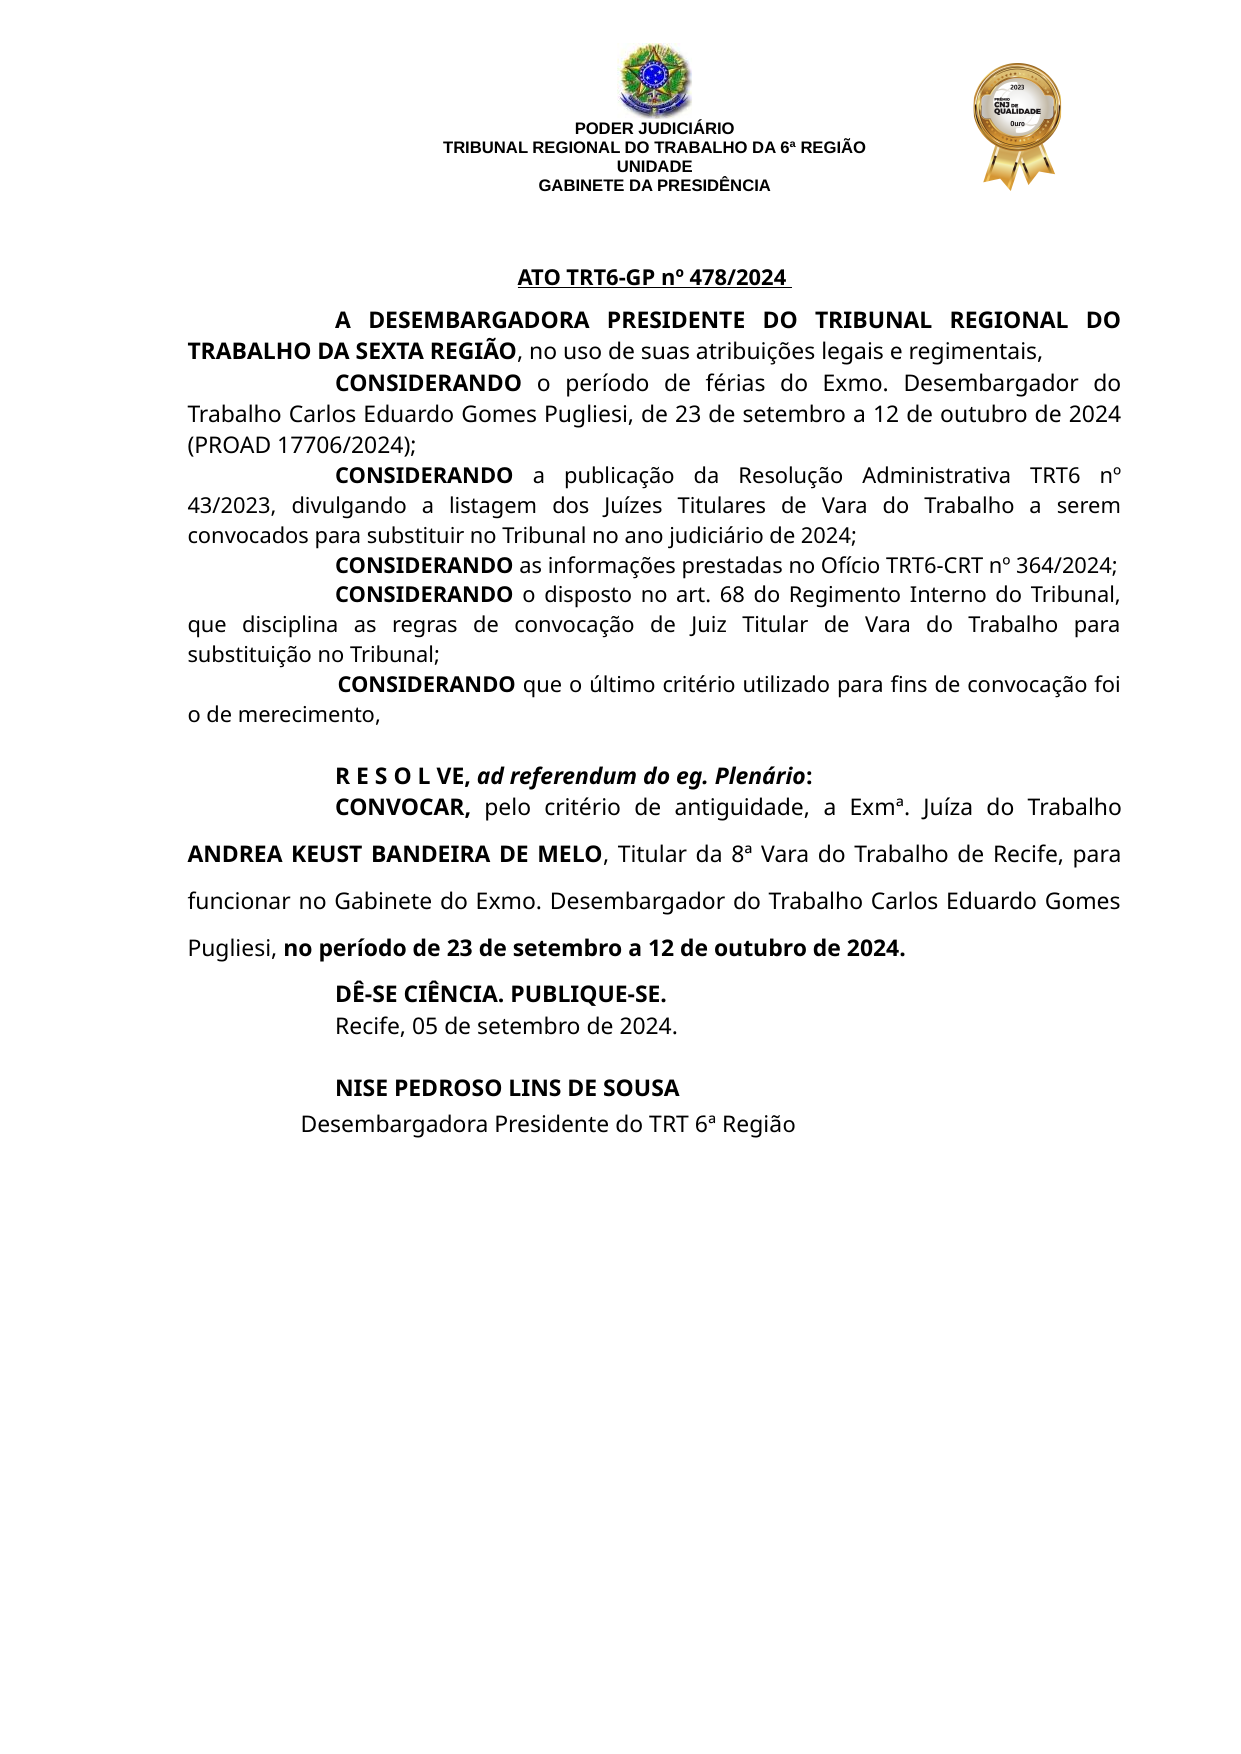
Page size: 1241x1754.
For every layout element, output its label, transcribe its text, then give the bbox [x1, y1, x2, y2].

text CONSIDERANDO o disposto no art. 68 do Regimento Interno do Tribunal, que disciplina as regras de convocação de Juiz Titular de Vara do Trabalho para substituição no Tribunal; [187, 579, 1122, 669]
text CONSIDERANDO a publicação da Resolução Administrativa TRT6 nº 43/2023, divulgando a listagem dos Juízes Titulares de Vara do Trabalho a serem convocados para substituir no Tribunal no ano judiciário de 2024; [187, 460, 1122, 549]
text CONVOCAR, pelo critério de antiguidade, a Exmª. Juíza do Trabalho ANDREA KEUST BANDEIRA DE MELO, Titular da 8ª Vara do Trabalho de Recife, para funcionar no Gabinete do Exmo. Desembargador do Trabalho Carlos Eduardo Gomes Pugliesi, no período de 23 de setembro a 12 de outubro de 2024. [187, 791, 1122, 963]
text A DESEMBARGADORA PRESIDENTE DO TRIBUNAL REGIONAL DO TRABALHO DA SEXTA REGIÃO, no uso de suas atribuições legais e regimentais, [187, 304, 1122, 366]
text CONSIDERANDO o período de férias do Exmo. Desembargador do Trabalho Carlos Eduardo Gomes Pugliesi, de 23 de setembro a 12 de outubro de 2024 (PROAD 17706/2024); [187, 366, 1122, 460]
text NISE PEDROSO LINS DE SOUSA [187, 1072, 1122, 1103]
text Desembargadora Presidente do TRT 6ª Região [187, 1108, 1122, 1139]
text DÊ-SE CIÊNCIA. PUBLIQUE-SE. [187, 978, 1122, 1009]
text Recife, 05 de setembro de 2024. [187, 1009, 1122, 1041]
subtitle ATO TRT6-GP nº 478/2024 [187, 261, 1122, 291]
text CONSIDERANDO que o último critério utilizado para fins de convocação foi o de merecimento, [187, 669, 1122, 728]
text CONSIDERANDO as informações prestadas no Ofício TRT6-CRT nº 364/2024; [187, 549, 1122, 579]
text R E S O L VE, ad referendum do eg. Plenário: [187, 759, 1122, 791]
